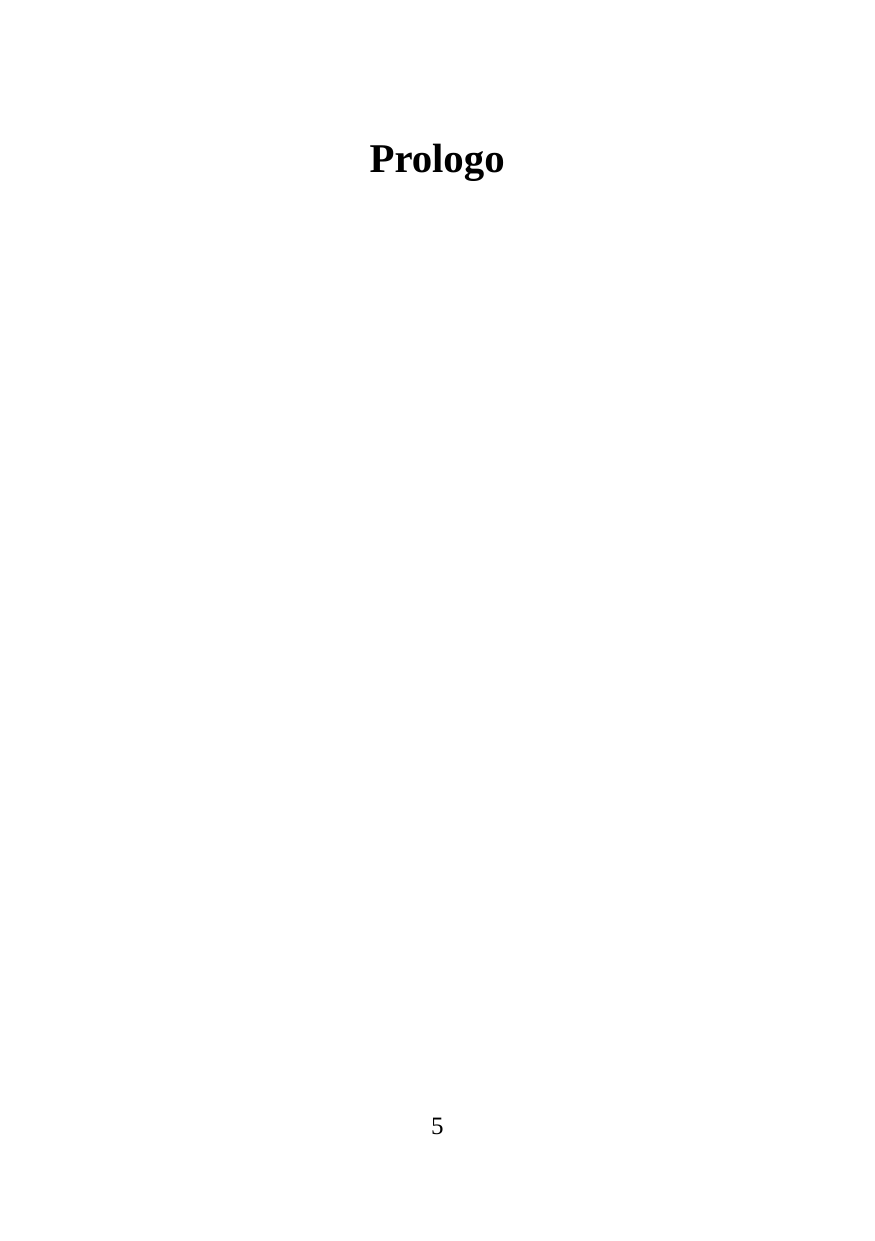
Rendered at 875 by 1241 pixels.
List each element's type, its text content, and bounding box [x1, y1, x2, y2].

subtitle Prologo [106, 134, 768, 181]
